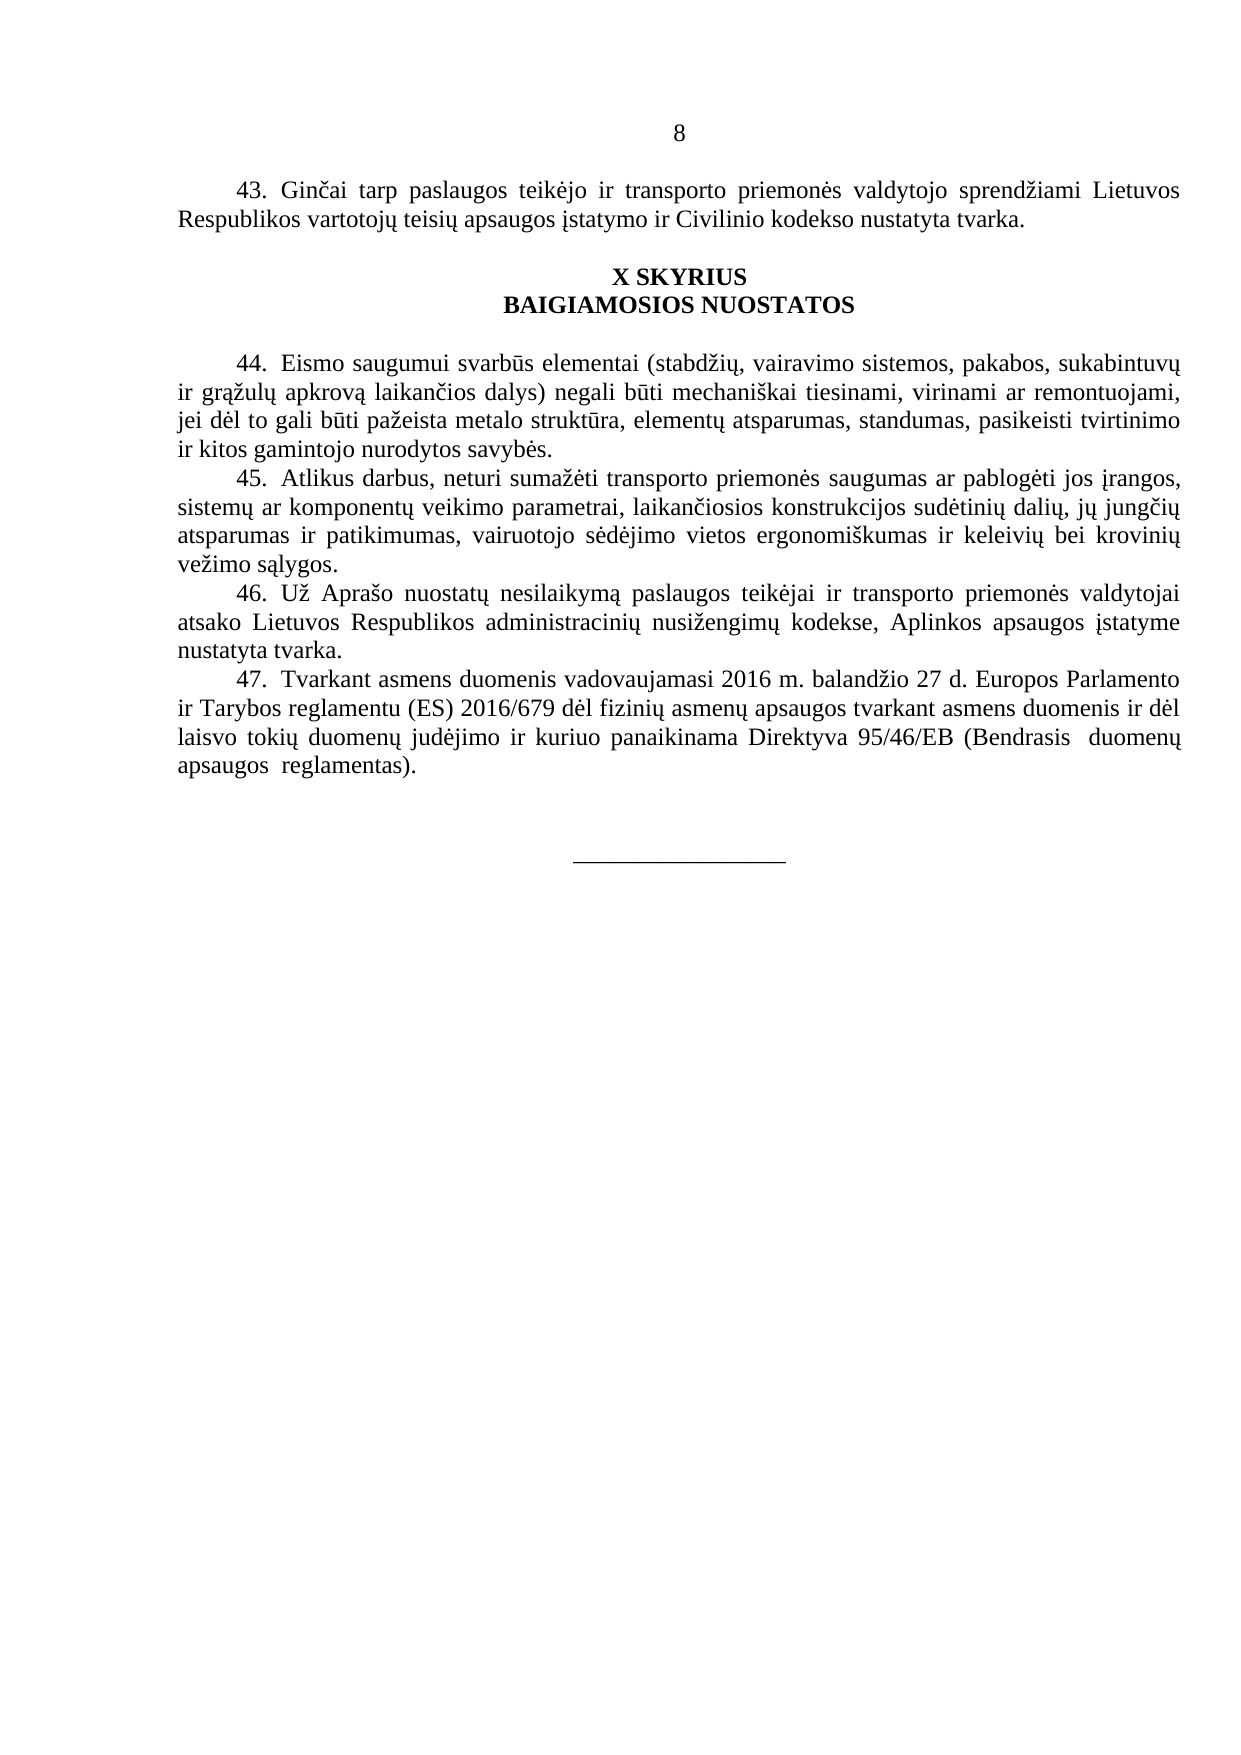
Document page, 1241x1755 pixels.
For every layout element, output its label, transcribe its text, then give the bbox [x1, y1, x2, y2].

text BAIGIAMOSIOS NUOSTATOS [177, 291, 1181, 319]
text X SKYRIUS [177, 262, 1181, 291]
text 44. Eismo saugumui svarbūs elementai (stabdžių, vairavimo sistemos, pakabos, sukabintuvų ir grąžulų apkrovą laikančios dalys) negali būti mechaniškai tiesinami, virinami ar remontuojami, jei dėl to gali būti pažeista metalo struktūra, elementų atsparumas, standumas, pasikeisti tvirtinimo ir kitos gamintojo nurodytos savybės. [177, 348, 1181, 463]
text 47. Tvarkant asmens duomenis vadovaujamasi 2016 m. balandžio 27 d. Europos Parlamento ir Tarybos reglamentu (ES) 2016/679 dėl fizinių asmenų apsaugos tvarkant asmens duomenis ir dėl laisvo tokių duomenų judėjimo ir kuriuo panaikinama Direktyva 95/46/EB (Bendrasis duomenų apsaugos reglamentas). [177, 664, 1181, 779]
text _________________ [177, 837, 1181, 866]
text 43. Ginčai tarp paslaugos teikėjo ir transporto priemonės valdytojo sprendžiami Lietuvos Respublikos vartotojų teisių apsaugos įstatymo ir Civilinio kodekso nustatyta tvarka. [177, 176, 1181, 233]
text 46. Už Aprašo nuostatų nesilaikymą paslaugos teikėjai ir transporto priemonės valdytojai atsako Lietuvos Respublikos administracinių nusižengimų kodekse, Aplinkos apsaugos įstatyme nustatyta tvarka. [177, 578, 1181, 664]
text 45. Atlikus darbus, neturi sumažėti transporto priemonės saugumas ar pablogėti jos įrangos, sistemų ar komponentų veikimo parametrai, laikančiosios konstrukcijos sudėtinių dalių, jų jungčių atsparumas ir patikimumas, vairuotojo sėdėjimo vietos ergonomiškumas ir keleivių bei krovinių vežimo sąlygos. [177, 463, 1181, 578]
